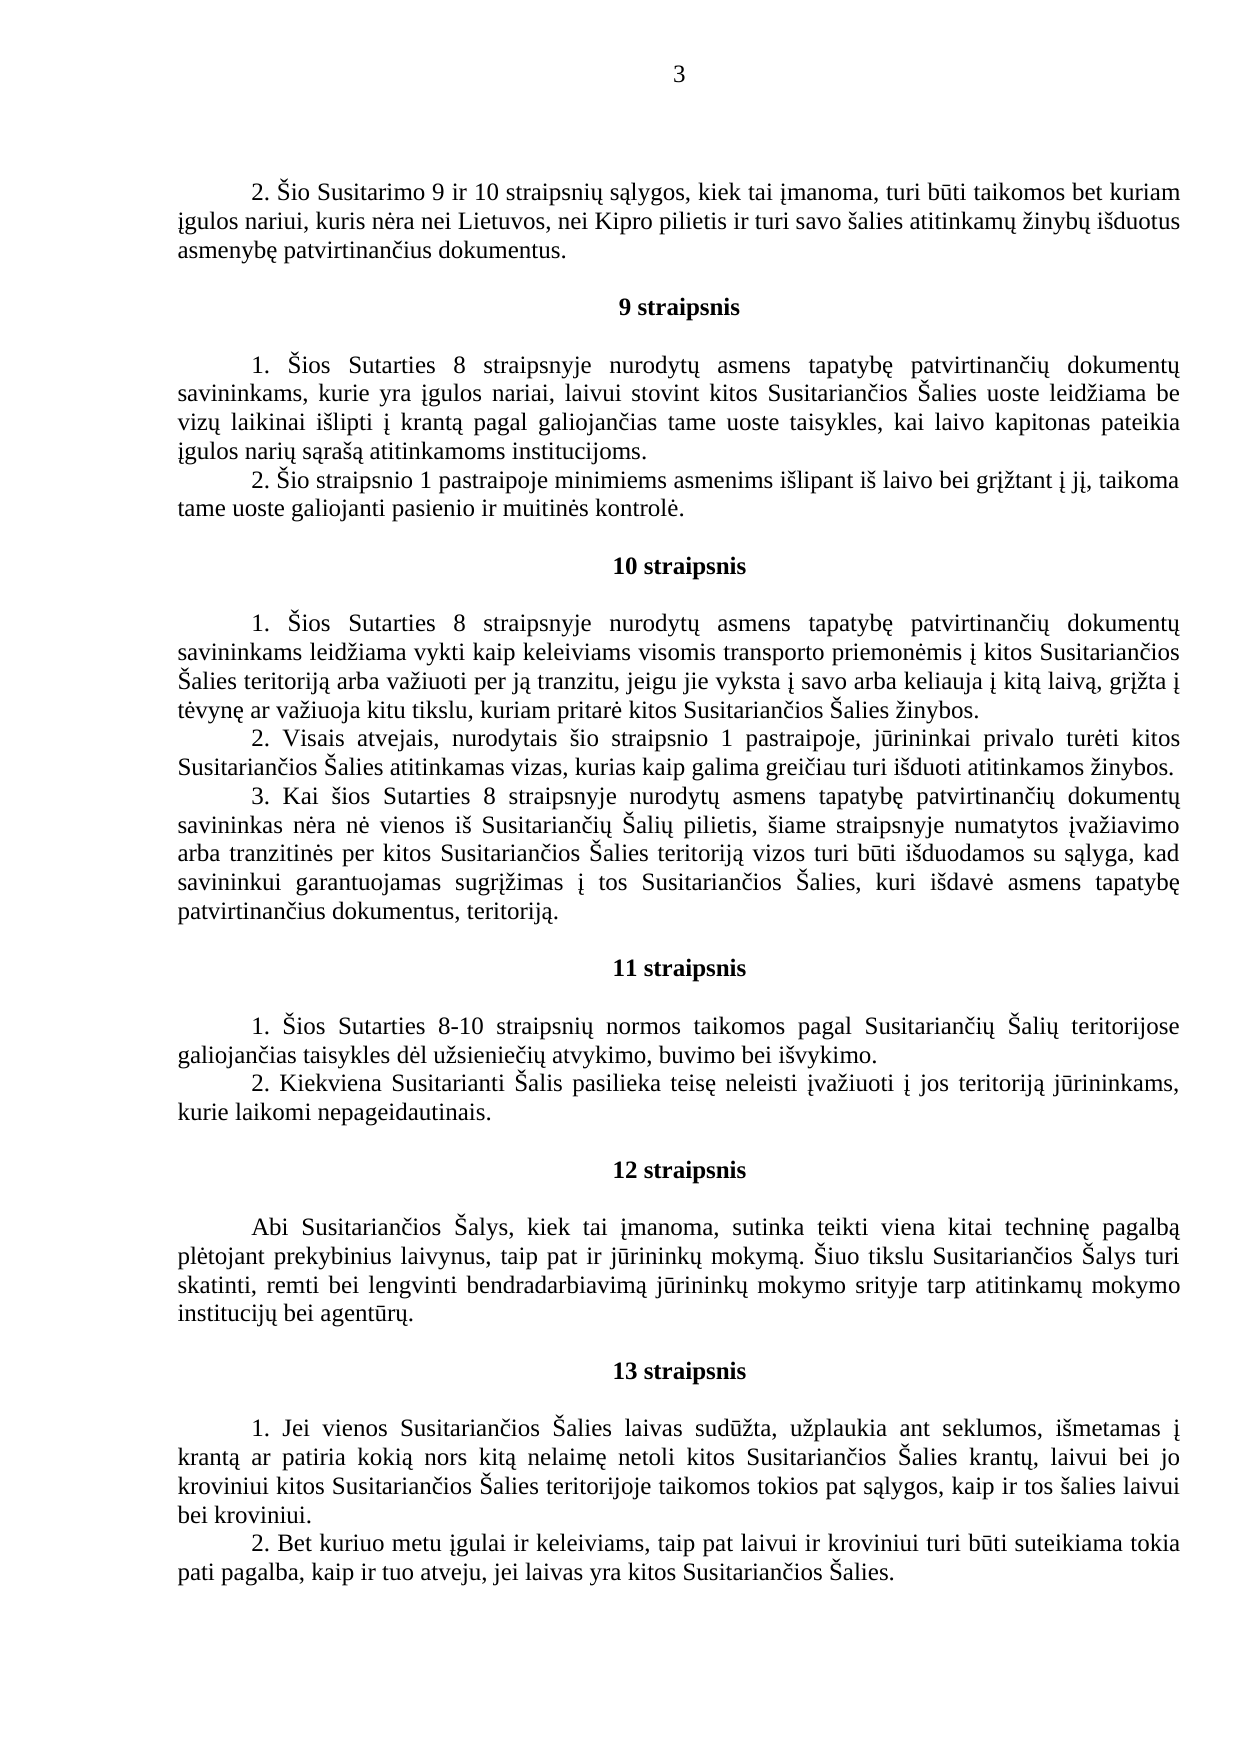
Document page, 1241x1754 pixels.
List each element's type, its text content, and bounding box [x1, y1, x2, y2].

text 2. Bet kuriuo metu įgulai ir keleiviams, taip pat laivui ir kroviniui turi būti suteikiama tokia pati pagalba, kaip ir tuo atveju, jei laivas yra kitos Susitariančios Šalies. [177, 1528, 1181, 1586]
text 9 straipsnis [177, 292, 1181, 321]
text 10 straipsnis [177, 551, 1181, 580]
text 1. Šios Sutarties 8-10 straipsnių normos taikomos pagal Susitariančių Šalių teritorijose galiojančias taisykles dėl užsieniečių atvykimo, buvimo bei išvykimo. [177, 1011, 1181, 1068]
text 1. Šios Sutarties 8 straipsnyje nurodytų asmens tapatybę patvirtinančių dokumentų savininkams, kurie yra įgulos nariai, laivui stovint kitos Susitariančios Šalies uoste leidžiama be vizų laikinai išlipti į krantą pagal galiojančias tame uoste taisykles, kai laivo kapitonas pateikia įgulos narių sąrašą atitinkamoms institucijoms. [177, 350, 1181, 465]
text 1. Jei vienos Susitariančios Šalies laivas sudūžta, užplaukia ant seklumos, išmetamas į krantą ar patiria kokią nors kitą nelaimę netoli kitos Susitariančios Šalies krantų, laivui bei jo kroviniui kitos Susitariančios Šalies teritorijoje taikomos tokios pat sąlygos, kaip ir tos šalies laivui bei kroviniui. [177, 1413, 1181, 1528]
text 2. Šio Susitarimo 9 ir 10 straipsnių sąlygos, kiek tai įmanoma, turi būti taikomos bet kuriam įgulos nariui, kuris nėra nei Lietuvos, nei Kipro pilietis ir turi savo šalies atitinkamų žinybų išduotus asmenybę patvirtinančius dokumentus. [177, 177, 1181, 263]
text 3. Kai šios Sutarties 8 straipsnyje nurodytų asmens tapatybę patvirtinančių dokumentų savininkas nėra nė vienos iš Susitariančių Šalių pilietis, šiame straipsnyje numatytos įvažiavimo arba tranzitinės per kitos Susitariančios Šalies teritoriją vizos turi būti išduodamos su sąlyga, kad savininkui garantuojamas sugrįžimas į tos Susitariančios Šalies, kuri išdavė asmens tapatybę patvirtinančius dokumentus, teritoriją. [177, 781, 1181, 925]
text 11 straipsnis [177, 953, 1181, 982]
text 2. Šio straipsnio 1 pastraipoje minimiems asmenims išlipant iš laivo bei grįžtant į jį, taikoma tame uoste galiojanti pasienio ir muitinės kontrolė. [177, 465, 1181, 522]
text 2. Kiekviena Susitarianti Šalis pasilieka teisę neleisti įvažiuoti į jos teritoriją jūrininkams, kurie laikomi nepageidautinais. [177, 1068, 1181, 1126]
text 12 straipsnis [177, 1155, 1181, 1183]
text Abi Susitariančios Šalys, kiek tai įmanoma, sutinka teikti viena kitai techninę pagalbą plėtojant prekybinius laivynus, taip pat ir jūrininkų mokymą. Šiuo tikslu Susitariančios Šalys turi skatinti, remti bei lengvinti bendradarbiavimą jūrininkų mokymo srityje tarp atitinkamų mokymo institucijų bei agentūrų. [177, 1212, 1181, 1327]
text 2. Visais atvejais, nurodytais šio straipsnio 1 pastraipoje, jūrininkai privalo turėti kitos Susitariančios Šalies atitinkamas vizas, kurias kaip galima greičiau turi išduoti atitinkamos žinybos. [177, 723, 1181, 781]
text 13 straipsnis [177, 1356, 1181, 1385]
text 1. Šios Sutarties 8 straipsnyje nurodytų asmens tapatybę patvirtinančių dokumentų savininkams leidžiama vykti kaip keleiviams visomis transporto priemonėmis į kitos Susitariančios Šalies teritoriją arba važiuoti per ją tranzitu, jeigu jie vyksta į savo arba keliauja į kitą laivą, grįžta į tėvynę ar važiuoja kitu tikslu, kuriam pritarė kitos Susitariančios Šalies žinybos. [177, 608, 1181, 723]
